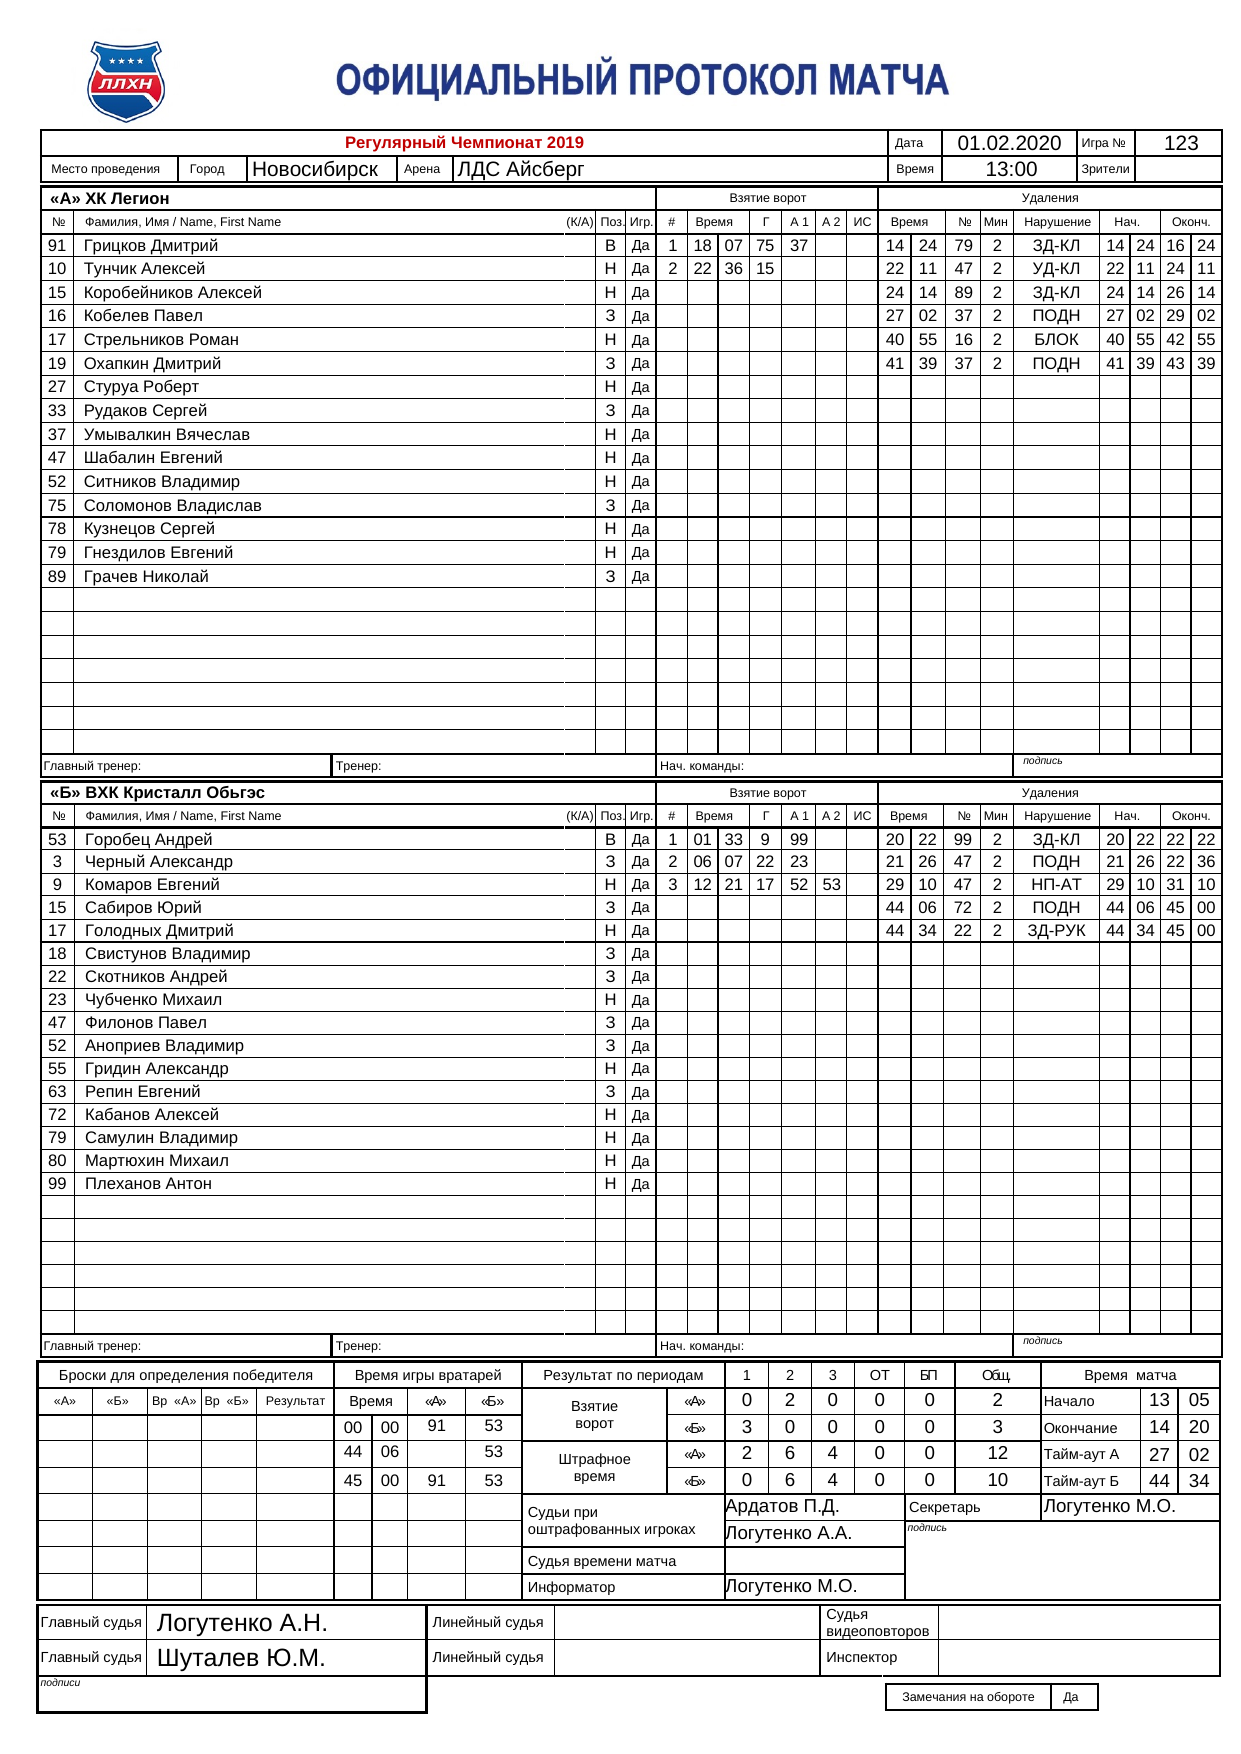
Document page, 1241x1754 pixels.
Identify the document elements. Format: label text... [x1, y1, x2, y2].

table_cell [1014, 1127, 1099, 1149]
table_cell Умывалкин Вячеслав [74, 423, 564, 445]
table_cell [946, 707, 980, 729]
table_cell [981, 612, 1013, 634]
table_header 2 [769, 1363, 811, 1387]
table_cell З [596, 943, 625, 964]
table_cell [148, 1494, 201, 1520]
table_cell [816, 565, 846, 587]
table_header 01.02.2020 [943, 131, 1076, 155]
table_cell Да [626, 943, 655, 964]
table_cell 4 [812, 1442, 854, 1467]
table_cell [981, 494, 1013, 516]
table_cell [148, 1521, 201, 1546]
table_cell [816, 896, 846, 918]
table_cell [688, 1173, 717, 1195]
table_cell [565, 989, 595, 1011]
table_cell [879, 518, 910, 540]
table_cell [719, 1150, 749, 1172]
table_cell [657, 1173, 687, 1195]
table_cell [1161, 1219, 1190, 1241]
table_cell [1131, 423, 1160, 445]
table_cell [93, 1521, 147, 1546]
table_cell [944, 966, 980, 987]
table_cell [565, 328, 595, 351]
table_cell 55 [1192, 328, 1221, 351]
table_cell 63 [42, 1081, 74, 1103]
table_cell [719, 1035, 749, 1057]
table_cell [847, 281, 877, 303]
table_cell [816, 470, 846, 493]
table_cell [1131, 659, 1160, 682]
table_cell [912, 518, 945, 540]
table_cell [816, 920, 846, 941]
table_cell [719, 636, 749, 658]
table_cell 12 [956, 1442, 1040, 1467]
table_cell [1192, 1104, 1221, 1126]
table_cell Н [596, 1058, 625, 1079]
table_cell [816, 281, 846, 303]
table_cell Да [626, 541, 655, 564]
table_cell [1161, 1242, 1190, 1264]
table_header Да [1052, 1685, 1097, 1709]
table_cell [1192, 1265, 1221, 1287]
table_cell Окончание [1042, 1415, 1140, 1440]
table_cell [981, 565, 1013, 587]
table_cell [946, 494, 980, 516]
table_cell 18 [42, 943, 74, 964]
table_cell Да [626, 470, 655, 493]
table_cell [719, 1288, 749, 1310]
table_cell [688, 541, 717, 564]
table_cell [1192, 541, 1221, 564]
table_cell [719, 328, 749, 351]
table_cell Да [626, 1150, 655, 1172]
table_cell [688, 470, 717, 493]
table_cell [719, 1242, 749, 1264]
table_cell Зрители [1078, 157, 1134, 181]
table_cell 13 [1141, 1389, 1177, 1413]
table_cell 24 [1131, 235, 1160, 256]
table_cell [565, 659, 595, 682]
table_cell Судьи при оштрафованных игроках [523, 1495, 724, 1546]
table_cell [847, 989, 877, 1011]
table_cell [981, 1104, 1013, 1126]
table_cell [565, 1242, 595, 1264]
table_cell [847, 1311, 877, 1333]
picture [5, 28, 1179, 129]
table_cell [335, 1547, 371, 1573]
table_cell [1161, 683, 1190, 706]
table_cell [75, 1242, 564, 1264]
table_cell [750, 494, 781, 516]
table_cell [847, 257, 877, 280]
table_cell [1014, 1288, 1099, 1310]
table_cell [719, 1265, 749, 1287]
table_cell [596, 588, 625, 611]
table_cell А 2 [816, 805, 846, 826]
table_cell «А» [668, 1442, 724, 1467]
table_cell [981, 989, 1013, 1011]
table_cell 06 [912, 896, 943, 918]
table_cell [944, 1035, 980, 1057]
table_cell [946, 588, 980, 611]
table_cell [879, 989, 910, 1011]
table_cell [946, 518, 980, 540]
table_cell [75, 1196, 564, 1218]
table_cell [596, 707, 625, 729]
table_cell 06 [373, 1441, 407, 1467]
table_cell [1014, 1242, 1099, 1264]
table_cell 21 [879, 850, 910, 872]
table_cell [555, 1606, 819, 1639]
table_cell Время [879, 211, 945, 233]
table_cell [981, 659, 1013, 682]
table_cell [750, 305, 781, 327]
table_cell [1014, 683, 1099, 706]
table_cell [782, 470, 815, 493]
table_cell 06 [688, 850, 717, 872]
table_cell [1100, 541, 1129, 564]
table_cell Мин [981, 805, 1013, 826]
table_cell [879, 565, 910, 587]
table_cell Да [626, 235, 655, 256]
table_cell [1192, 1173, 1221, 1195]
table_cell [428, 1677, 882, 1711]
table_cell Да [626, 989, 655, 1011]
table_cell 0 [812, 1415, 854, 1440]
table_cell 05 [1179, 1389, 1219, 1413]
table_cell [626, 1288, 655, 1310]
table_cell 22 [1161, 850, 1190, 872]
table_cell «Б » [466, 1389, 521, 1413]
table_cell УД-КЛ [1014, 257, 1099, 280]
table_cell [912, 1035, 943, 1057]
table_cell [1161, 1265, 1190, 1287]
table_cell 0 [905, 1389, 954, 1413]
table_cell [335, 1521, 371, 1546]
table_cell 91 [408, 1416, 465, 1440]
table_cell [257, 1416, 333, 1440]
table_cell [565, 707, 595, 729]
table_cell Да [626, 1173, 655, 1195]
table_cell [750, 612, 781, 634]
table_cell Мартюхин Михаил [75, 1150, 564, 1172]
table_cell [39, 1521, 92, 1546]
table_cell 2 [956, 1389, 1040, 1413]
table_cell 40 [1100, 328, 1129, 351]
table_cell 22 [1161, 829, 1190, 849]
table_cell Да [626, 423, 655, 445]
table_cell 31 [1161, 874, 1190, 895]
table_cell [1192, 518, 1221, 540]
table_cell [1014, 943, 1099, 964]
table_cell [1192, 565, 1221, 587]
table_cell [1014, 612, 1099, 634]
table_cell [626, 1196, 655, 1218]
table_cell [596, 1265, 625, 1287]
table_cell [750, 989, 781, 1011]
table_cell # [657, 211, 687, 233]
table_cell [847, 1288, 877, 1310]
table_cell [847, 1265, 877, 1287]
table_cell [879, 588, 910, 611]
table_cell [944, 1150, 980, 1172]
table_cell [1192, 612, 1221, 634]
table_cell [847, 470, 877, 493]
table_cell [688, 1288, 717, 1310]
table_cell [626, 730, 655, 753]
table_cell Новосибирск [248, 157, 396, 181]
table_cell [1192, 707, 1221, 729]
table_cell [1131, 494, 1160, 516]
table_cell [847, 707, 877, 729]
table_cell 3 [956, 1415, 1040, 1440]
table_cell [981, 1196, 1013, 1218]
table_cell № [946, 211, 980, 233]
table_cell [816, 1288, 846, 1310]
table_cell [1161, 1311, 1190, 1333]
table_cell [912, 1242, 943, 1264]
table_cell [944, 1058, 980, 1079]
table_cell [847, 1058, 877, 1079]
table_cell [719, 1219, 749, 1241]
table_cell [879, 636, 910, 658]
table_cell Н [596, 423, 625, 445]
table_cell [946, 683, 980, 706]
table_cell [1131, 1104, 1160, 1126]
table_cell [912, 1196, 943, 1218]
table_cell [657, 636, 687, 658]
table_cell [1014, 1265, 1099, 1287]
table_cell [257, 1494, 333, 1520]
table_cell [565, 612, 595, 634]
table_cell 2 [981, 235, 1013, 256]
table_cell 14 [1141, 1415, 1177, 1440]
table_cell [688, 943, 717, 964]
table_cell [1100, 659, 1129, 682]
table_cell [657, 989, 687, 1011]
table_cell Фамилия, Имя / Name, First Name [75, 805, 565, 826]
table_cell [981, 1311, 1013, 1333]
table_cell [719, 1012, 749, 1033]
table_cell 12 [688, 874, 717, 895]
table_cell Да [626, 1058, 655, 1079]
table_cell [981, 636, 1013, 658]
table_cell З [596, 1035, 625, 1057]
table_cell [847, 235, 877, 256]
table_cell [688, 1150, 717, 1172]
table_cell [981, 943, 1013, 964]
table_cell [1014, 636, 1099, 658]
table_cell [912, 423, 945, 445]
table_cell [1014, 1012, 1099, 1033]
table_cell Игр. [626, 805, 655, 826]
table_cell [1014, 707, 1099, 729]
table_cell [782, 352, 815, 374]
table_cell [782, 1035, 815, 1057]
table_cell [1192, 1288, 1221, 1310]
table_cell 21 [1100, 850, 1129, 872]
table_cell [1192, 943, 1221, 964]
table_cell Ардатов П.Д. [726, 1495, 904, 1520]
table_cell [782, 1081, 815, 1103]
table_cell подпись [1014, 755, 1221, 776]
table_cell 47 [42, 446, 73, 469]
table_cell [1131, 1127, 1160, 1149]
table_cell [1131, 470, 1160, 493]
table_cell [912, 376, 945, 398]
table_cell [42, 683, 73, 706]
table_cell 55 [42, 1058, 74, 1079]
table_cell НП-АТ [1014, 874, 1099, 895]
table_cell [565, 541, 595, 564]
table_cell 2 [726, 1442, 768, 1467]
table_cell [1014, 1150, 1099, 1172]
table_cell 0 [905, 1442, 954, 1467]
table_cell З [596, 352, 625, 374]
table_cell Н [596, 328, 625, 351]
table_cell Секретарь [906, 1495, 1040, 1520]
table_cell [912, 565, 945, 587]
table_cell 79 [42, 1127, 74, 1149]
table_cell 13:00 [943, 157, 1076, 181]
table_cell [1161, 1150, 1190, 1172]
table_cell З [596, 966, 625, 987]
table_cell [719, 588, 749, 611]
table_cell [912, 494, 945, 516]
table_cell [148, 1574, 201, 1599]
table_cell [879, 1035, 910, 1057]
table_cell Да [626, 1081, 655, 1103]
table_cell [202, 1441, 256, 1467]
table_cell [42, 730, 73, 753]
table_cell [782, 1219, 815, 1241]
table_header 1 [726, 1363, 768, 1387]
table_cell [981, 470, 1013, 493]
table_cell [657, 399, 687, 422]
table_cell [657, 352, 687, 374]
table_cell [688, 730, 717, 753]
table_cell 18 [688, 235, 717, 256]
table_cell 02 [1131, 305, 1160, 327]
table_cell [1192, 376, 1221, 398]
table_cell [688, 305, 717, 327]
table_cell [944, 1173, 980, 1195]
table_cell 47 [42, 1012, 74, 1033]
table_header Общ. [956, 1363, 1040, 1387]
table_cell [688, 328, 717, 351]
table_cell Линейный судья [428, 1640, 554, 1675]
table_cell 53 [466, 1416, 521, 1440]
table_cell [782, 966, 815, 987]
table_cell 00 [1192, 896, 1221, 918]
table_cell Мин [981, 211, 1013, 233]
table_cell [816, 588, 846, 611]
table_cell [912, 683, 945, 706]
table_cell [912, 1081, 943, 1103]
table_cell [946, 565, 980, 587]
table_cell [879, 707, 910, 729]
table_cell [1161, 730, 1190, 753]
table_cell 0 [855, 1415, 904, 1440]
table_cell [1100, 730, 1129, 753]
table_cell «А» [408, 1389, 465, 1413]
table_cell [1192, 1196, 1221, 1218]
table_cell [657, 1219, 687, 1241]
table_cell [1014, 1081, 1099, 1103]
table_cell Да [626, 328, 655, 351]
table_cell 39 [912, 352, 945, 374]
table_cell [565, 1035, 595, 1057]
table_cell 79 [42, 541, 73, 564]
table_cell [750, 1242, 781, 1264]
table_cell 23 [42, 989, 74, 1011]
table_cell [719, 565, 749, 587]
table_cell [1100, 1288, 1129, 1310]
table_cell [981, 1150, 1013, 1172]
table_cell Вр «А» [148, 1389, 201, 1413]
table_cell 24 [912, 235, 945, 256]
table_cell [981, 707, 1013, 729]
table_cell 72 [42, 1104, 74, 1126]
table_cell [782, 281, 815, 303]
table_cell Репин Евгений [75, 1081, 564, 1103]
table_cell [912, 1173, 943, 1195]
table_cell [657, 1311, 687, 1333]
table_cell [1014, 966, 1099, 987]
table_cell [750, 1288, 781, 1310]
table_cell [816, 1196, 846, 1218]
table_cell [626, 588, 655, 611]
table_cell подпись [1014, 1335, 1221, 1356]
table_cell 44 [335, 1441, 371, 1467]
table_cell [816, 1127, 846, 1149]
table_cell [816, 1012, 846, 1033]
table_cell 37 [782, 235, 815, 256]
table_cell [39, 1574, 92, 1599]
table_cell [42, 1288, 74, 1310]
table_cell [981, 399, 1013, 422]
table_cell [1161, 1196, 1190, 1218]
table_cell [1014, 376, 1099, 398]
table_cell «Б» [668, 1468, 724, 1493]
table_cell 99 [782, 829, 815, 849]
table_cell [93, 1494, 147, 1520]
table_cell [565, 494, 595, 516]
table_cell [688, 588, 717, 611]
table_cell Да [626, 518, 655, 540]
table_cell Филонов Павел [75, 1012, 564, 1033]
table_cell Да [626, 565, 655, 587]
table_cell [1161, 588, 1190, 611]
table_cell [1100, 376, 1129, 398]
table_cell 00 [373, 1468, 407, 1493]
table_cell [939, 1606, 1219, 1639]
table_cell Н [596, 257, 625, 280]
table_cell 47 [944, 874, 980, 895]
table_cell [1192, 1081, 1221, 1103]
table_cell [565, 565, 595, 587]
table_cell «Б» [668, 1415, 724, 1440]
table_cell Сабиров Юрий [75, 896, 564, 918]
table_cell [596, 730, 625, 753]
table_cell [148, 1441, 201, 1467]
table_cell № [42, 805, 74, 826]
table_cell [719, 423, 749, 445]
table_cell 17 [42, 920, 74, 941]
table_cell [202, 1521, 256, 1546]
table_cell 02 [912, 305, 945, 327]
table_cell [565, 235, 595, 256]
table_cell 26 [912, 850, 943, 872]
table_cell [847, 1150, 877, 1172]
table_cell № [42, 211, 73, 233]
table_cell [750, 943, 781, 964]
table_cell 52 [42, 1035, 74, 1057]
table_cell [847, 565, 877, 587]
table_cell [1131, 612, 1160, 634]
table_cell 6 [769, 1468, 811, 1493]
table_cell [1161, 636, 1190, 658]
table_cell [688, 1127, 717, 1149]
table_cell 24 [879, 281, 910, 303]
table_cell Оконч. [1161, 805, 1221, 826]
table_cell 0 [905, 1415, 954, 1440]
table_cell [847, 518, 877, 540]
table_cell Кобелев Павел [74, 305, 564, 327]
table_cell [816, 235, 846, 256]
table_cell [981, 730, 1013, 753]
table_cell [1100, 1104, 1129, 1126]
table_cell [719, 1196, 749, 1218]
table_cell [816, 494, 846, 516]
table_header Дата [889, 131, 941, 155]
table_cell [719, 683, 749, 706]
table_cell [626, 683, 655, 706]
table_cell [565, 1288, 595, 1310]
table_cell 42 [1161, 328, 1190, 351]
table_cell 00 [335, 1416, 371, 1440]
table_cell [782, 920, 815, 941]
table_cell 9 [750, 829, 781, 849]
table_cell 3 [42, 850, 74, 872]
table_cell [626, 1265, 655, 1287]
table_header Время игры вратарей [335, 1363, 521, 1387]
table_cell Н [596, 1150, 625, 1172]
table_cell Тайм-аут А [1042, 1441, 1140, 1467]
table_cell [1131, 399, 1160, 422]
table_cell [335, 1574, 371, 1599]
table_cell [688, 920, 717, 941]
table_cell [565, 683, 595, 706]
table_cell [1161, 1288, 1190, 1310]
table_cell [782, 1265, 815, 1287]
table_cell [816, 659, 846, 682]
table_cell [1192, 446, 1221, 469]
table_header Удаления [879, 783, 1221, 803]
table_cell [657, 281, 687, 303]
table_cell 78 [42, 518, 73, 540]
table_cell (К/А) [565, 211, 595, 233]
table_cell [750, 1104, 781, 1126]
table_cell [939, 1640, 1219, 1675]
table_cell [912, 541, 945, 564]
table_cell [688, 1265, 717, 1287]
table_cell [657, 1150, 687, 1172]
table_header Броски для определения победителя [39, 1363, 333, 1387]
table_cell [688, 1104, 717, 1126]
table_cell [688, 446, 717, 469]
table_cell [408, 1494, 465, 1520]
table_cell Судья видеоповторов [821, 1606, 938, 1639]
table_cell [750, 1012, 781, 1033]
table_cell [750, 352, 781, 374]
table_cell [750, 1081, 781, 1103]
table_cell [782, 1012, 815, 1033]
table_cell [719, 896, 749, 918]
table_cell [847, 1219, 877, 1241]
table_cell 22 [750, 850, 781, 872]
table_cell [1192, 989, 1221, 1011]
table_cell 22 [688, 257, 717, 280]
table_cell Время [879, 805, 943, 826]
table_cell 22 [42, 966, 74, 987]
table_header Регулярный Чемпионат 2019 [42, 131, 887, 155]
table_cell 14 [912, 281, 945, 303]
table_cell [565, 1311, 595, 1333]
table_cell [912, 1288, 943, 1310]
table_cell [946, 376, 980, 398]
table_cell [879, 1127, 910, 1149]
table_cell [1131, 989, 1160, 1011]
table_cell [39, 1468, 92, 1493]
table_cell [1192, 494, 1221, 516]
table_cell [1131, 707, 1160, 729]
table_cell [74, 636, 564, 658]
table_cell [39, 1547, 92, 1573]
table_cell [1161, 1081, 1190, 1103]
table_cell [879, 1219, 910, 1241]
table_cell 72 [944, 896, 980, 918]
table_cell [883, 1677, 1220, 1681]
table_cell [657, 659, 687, 682]
table_cell [565, 376, 595, 398]
table_cell [847, 874, 877, 895]
table_cell [1014, 989, 1099, 1011]
table_cell [1131, 1311, 1160, 1333]
table_cell [782, 376, 815, 398]
table_cell [42, 1219, 74, 1241]
table_cell Да [626, 829, 655, 849]
table_cell [750, 896, 781, 918]
table_cell Самулин Владимир [75, 1127, 564, 1149]
table_cell [657, 1012, 687, 1033]
table_cell [782, 683, 815, 706]
table_cell 27 [1100, 305, 1129, 327]
table_cell Гнездилов Евгений [74, 541, 564, 564]
table_cell [750, 1035, 781, 1057]
table_cell [847, 829, 877, 849]
table_cell В [596, 235, 625, 256]
table_cell [981, 1265, 1013, 1287]
table_cell [565, 966, 595, 987]
table_cell [1131, 446, 1160, 469]
table_cell [879, 659, 910, 682]
table_cell [373, 1521, 407, 1546]
table_cell [816, 707, 846, 729]
table_cell Время [688, 211, 749, 233]
table_cell 0 [855, 1389, 904, 1413]
table_cell [626, 1242, 655, 1264]
table_cell [657, 1196, 687, 1218]
table_cell [719, 730, 749, 753]
table_cell [596, 683, 625, 706]
table_cell Поз. [596, 805, 625, 826]
table_cell [782, 588, 815, 611]
table_cell [912, 470, 945, 493]
table_cell [202, 1494, 256, 1520]
table_cell 55 [912, 328, 945, 351]
table_cell 22 [1100, 257, 1129, 280]
table_cell [657, 966, 687, 987]
table_cell [1192, 588, 1221, 611]
table_cell [74, 683, 564, 706]
table_cell [688, 896, 717, 918]
table_header Взятие ворот [657, 783, 877, 803]
table_cell ПОДН [1014, 352, 1099, 374]
table_cell З [596, 399, 625, 422]
table_cell [944, 1219, 980, 1241]
table_cell [879, 423, 910, 445]
table_cell Фамилия, Имя / Name, First Name [74, 211, 565, 233]
table_cell [1161, 1104, 1190, 1126]
table_cell 16 [946, 328, 980, 351]
table_cell [75, 1288, 564, 1310]
table_cell [565, 281, 595, 303]
table_cell [408, 1521, 465, 1546]
table_cell Логутенко А.А. [726, 1521, 904, 1546]
table_cell подписи [39, 1677, 425, 1711]
table_cell [750, 376, 781, 398]
table_cell 20 [879, 829, 910, 849]
table_cell [1131, 683, 1160, 706]
table_cell [944, 1127, 980, 1149]
table_cell [847, 1035, 877, 1057]
table_cell 22 [1192, 829, 1221, 849]
table_cell Соломонов Владислав [74, 494, 564, 516]
table_cell [816, 376, 846, 398]
table_cell [816, 850, 846, 872]
table_cell «А» [668, 1389, 724, 1413]
table_cell 33 [42, 399, 73, 422]
table_cell [912, 1012, 943, 1033]
table_cell [657, 470, 687, 493]
table_cell [1131, 1219, 1160, 1241]
table_cell Н [596, 376, 625, 398]
table_cell 1 [657, 235, 687, 256]
table_cell [1100, 612, 1129, 634]
table_cell [1192, 636, 1221, 658]
table_cell 34 [912, 920, 943, 941]
table_cell Начало [1042, 1389, 1140, 1413]
table_cell [719, 943, 749, 964]
table_cell Да [626, 1035, 655, 1057]
table_cell [1192, 659, 1221, 682]
table_cell [565, 943, 595, 964]
table_cell [1161, 446, 1190, 469]
table_cell [1014, 470, 1099, 493]
table_cell 21 [719, 874, 749, 895]
table_cell [1161, 1012, 1190, 1033]
table_cell [1100, 1150, 1129, 1172]
table_cell Стуруа Роберт [74, 376, 564, 398]
table_cell [148, 1547, 201, 1573]
table_cell 99 [944, 829, 980, 849]
table_cell [1131, 1288, 1160, 1310]
table_cell [726, 1548, 904, 1573]
table_cell [688, 565, 717, 587]
table_cell [879, 376, 910, 398]
table_cell Время [889, 157, 941, 181]
table_cell [596, 1311, 625, 1333]
table_cell 2 [981, 328, 1013, 351]
table_cell Да [626, 281, 655, 303]
table_cell [1192, 1242, 1221, 1264]
table_cell [782, 518, 815, 540]
table_cell [912, 1058, 943, 1079]
table_cell [565, 730, 595, 753]
table_cell [1100, 494, 1129, 516]
table_cell [565, 1173, 595, 1195]
table_cell [847, 541, 877, 564]
table_cell [688, 494, 717, 516]
table_cell [657, 1242, 687, 1264]
table_cell [782, 1104, 815, 1126]
table_cell [1161, 1127, 1190, 1149]
table_cell Штрафное время [523, 1442, 666, 1493]
table_cell Да [626, 446, 655, 469]
table_cell [257, 1441, 333, 1467]
table_cell [688, 1219, 717, 1241]
table_cell Логутенко М.О. [1042, 1495, 1219, 1520]
table_cell 0 [769, 1415, 811, 1440]
table_cell Комаров Евгений [75, 874, 564, 895]
table_cell [946, 541, 980, 564]
table_header Взятие ворот [657, 188, 877, 209]
table_cell 11 [1192, 257, 1221, 280]
table_cell [1192, 423, 1221, 445]
table_cell [596, 1242, 625, 1264]
table_cell 29 [879, 874, 910, 895]
table_cell 2 [981, 920, 1013, 941]
table_cell Н [596, 1104, 625, 1126]
table_cell [565, 446, 595, 469]
table_cell Инспектор [821, 1640, 938, 1675]
table_cell [847, 1196, 877, 1218]
table_cell [1192, 1150, 1221, 1172]
table_cell Время [335, 1389, 407, 1413]
table_cell [688, 518, 717, 540]
table_cell 91 [42, 235, 73, 256]
table_cell З [596, 1081, 625, 1103]
table_cell Н [596, 541, 625, 564]
table_cell 34 [1179, 1468, 1219, 1493]
table_cell [750, 730, 781, 753]
table_cell [946, 636, 980, 658]
table_cell [946, 659, 980, 682]
table_cell [750, 588, 781, 611]
table_cell [944, 1242, 980, 1264]
table_cell [1131, 565, 1160, 587]
table_cell [688, 1311, 717, 1333]
table_cell [1161, 659, 1190, 682]
table_cell А 2 [816, 211, 846, 233]
table_cell [1131, 588, 1160, 611]
table_cell Нач. [1100, 211, 1160, 233]
table_cell Аноприев Владимир [75, 1035, 564, 1057]
table_cell Да [626, 966, 655, 987]
table_cell 15 [42, 896, 74, 918]
table_cell [879, 966, 910, 987]
table_cell Грачев Николай [74, 565, 564, 587]
table_cell [847, 423, 877, 445]
table_cell [750, 636, 781, 658]
table_cell [912, 1127, 943, 1149]
table_cell [847, 1173, 877, 1195]
table_cell 2 [981, 850, 1013, 872]
table_cell [1100, 399, 1129, 422]
table_cell [1100, 1127, 1129, 1149]
table_cell 10 [912, 874, 943, 895]
table_cell [719, 541, 749, 564]
table_cell [1161, 989, 1190, 1011]
table_cell [944, 1196, 980, 1218]
table_cell [565, 1058, 595, 1079]
table_cell [1100, 470, 1129, 493]
table_cell [42, 707, 73, 729]
table_cell [1014, 494, 1099, 516]
table_cell З [596, 494, 625, 516]
table_cell [466, 1521, 521, 1546]
table_cell [39, 1441, 92, 1467]
table_cell 26 [1161, 281, 1190, 303]
table_cell [688, 989, 717, 1011]
table_cell 53 [42, 829, 74, 849]
table_cell 43 [1161, 352, 1190, 374]
table_cell [626, 1311, 655, 1333]
table_cell ЗД-КЛ [1014, 829, 1099, 849]
table_cell [93, 1416, 147, 1440]
table_cell [750, 1150, 781, 1172]
table_cell [816, 352, 846, 374]
table_cell [93, 1574, 147, 1599]
table_cell [782, 1288, 815, 1310]
table_cell Кузнецов Сергей [74, 518, 564, 540]
table_cell (К/А) [565, 805, 595, 826]
table_cell [782, 423, 815, 445]
table_cell 27 [1141, 1441, 1177, 1467]
table_cell [719, 352, 749, 374]
table_cell Г [750, 211, 781, 233]
table_cell [565, 850, 595, 872]
table_cell 0 [855, 1468, 904, 1493]
table_cell [688, 1081, 717, 1103]
table_cell [719, 920, 749, 941]
table_cell ЛДС Айсберг [454, 157, 887, 181]
table_cell [719, 1311, 749, 1333]
table_cell 0 [726, 1468, 768, 1493]
table_cell [750, 920, 781, 941]
table_cell [148, 1468, 201, 1493]
table_cell Главный тренер: [42, 1335, 330, 1356]
table_cell [782, 328, 815, 351]
table_cell [688, 612, 717, 634]
table_cell 37 [946, 305, 980, 327]
table_cell Время [688, 805, 749, 826]
table_cell Тунчик Алексей [74, 257, 564, 280]
table_cell [1014, 1219, 1099, 1241]
table_cell [1014, 588, 1099, 611]
table_cell [1131, 1081, 1160, 1103]
table_cell 39 [1131, 352, 1160, 374]
table_cell 34 [1131, 920, 1160, 941]
table_cell [1161, 470, 1190, 493]
table_cell [596, 1196, 625, 1218]
table_cell [657, 730, 687, 753]
table_cell [782, 565, 815, 587]
table_cell [750, 966, 781, 987]
table_header «Б» ВХК Кристалл Обьгэс [42, 783, 655, 803]
table_cell 02 [1192, 305, 1221, 327]
table_cell [847, 659, 877, 682]
table_cell [816, 1173, 846, 1195]
table_cell [408, 1441, 465, 1467]
table_cell [1192, 1058, 1221, 1079]
table_cell [750, 1196, 781, 1218]
table_header 3 [812, 1363, 854, 1387]
table_cell [1192, 1311, 1221, 1333]
table_cell [981, 1288, 1013, 1310]
table_cell [912, 1150, 943, 1172]
table_cell [981, 1035, 1013, 1057]
table_cell [847, 636, 877, 658]
table_cell [657, 612, 687, 634]
table_cell Город [179, 157, 246, 181]
table_cell [408, 1547, 465, 1573]
table_cell Да [626, 399, 655, 422]
table_cell [202, 1468, 256, 1493]
table_cell [981, 518, 1013, 540]
table_cell [944, 1104, 980, 1126]
table_cell 89 [946, 281, 980, 303]
table_cell [847, 588, 877, 611]
table_cell [847, 376, 877, 398]
table_cell [39, 1416, 92, 1440]
table_cell 16 [1161, 235, 1190, 256]
table_cell [1192, 399, 1221, 422]
table_cell Нач. [1100, 805, 1160, 826]
table_header «А» ХК Легион [42, 188, 655, 209]
table_cell [816, 423, 846, 445]
table_cell Н [596, 470, 625, 493]
table_cell [847, 1012, 877, 1033]
table_cell 36 [719, 257, 749, 280]
table_cell 75 [42, 494, 73, 516]
table_cell А 1 [782, 211, 815, 233]
table_cell [42, 1311, 74, 1333]
table_cell [42, 588, 73, 611]
table_cell [1131, 1173, 1160, 1195]
table_cell 14 [1100, 235, 1129, 256]
table_cell Да [626, 1104, 655, 1126]
table_cell [39, 1494, 92, 1520]
table_cell 14 [1192, 281, 1221, 303]
table_cell 14 [879, 235, 910, 256]
table_cell [719, 281, 749, 303]
table_cell [816, 683, 846, 706]
table_cell 44 [879, 896, 910, 918]
table_cell [565, 1012, 595, 1033]
table_cell [688, 683, 717, 706]
table_cell [816, 257, 846, 280]
table_cell [847, 850, 877, 872]
table_cell [782, 659, 815, 682]
table_cell [816, 399, 846, 422]
table_cell З [596, 1012, 625, 1033]
table_cell [912, 588, 945, 611]
table_cell 2 [981, 257, 1013, 280]
table_cell [657, 565, 687, 587]
table_cell 3 [657, 874, 687, 895]
table_cell [847, 612, 877, 634]
table_cell Тренер: [333, 1335, 655, 1356]
table_cell [946, 730, 980, 753]
table_cell [912, 1104, 943, 1126]
table_cell [879, 399, 910, 422]
table_cell [816, 518, 846, 540]
table_cell [912, 612, 945, 634]
table_cell [466, 1494, 521, 1520]
table_cell [565, 257, 595, 280]
table_cell [816, 636, 846, 658]
table_cell [912, 446, 945, 469]
table_cell 89 [42, 565, 73, 587]
table_cell Н [596, 1127, 625, 1149]
table_cell [688, 376, 717, 398]
table_cell [981, 423, 1013, 445]
table_cell [1161, 399, 1190, 422]
table_cell [750, 281, 781, 303]
table_cell [657, 446, 687, 469]
table_cell [1192, 1127, 1221, 1149]
table_cell [816, 446, 846, 469]
table_cell [879, 1242, 910, 1264]
table_cell Г [750, 805, 781, 826]
table_cell [1014, 1104, 1099, 1126]
table_cell [816, 966, 846, 987]
table_cell 2 [981, 305, 1013, 327]
table_cell [1100, 423, 1129, 445]
table_cell [1014, 423, 1099, 445]
table_cell [657, 707, 687, 729]
table_cell Да [626, 305, 655, 327]
table_cell [1100, 518, 1129, 540]
table_header Время матча [1042, 1363, 1219, 1387]
table_cell [816, 1265, 846, 1287]
table_cell [719, 659, 749, 682]
table_cell 47 [944, 850, 980, 872]
table_cell Ситников Владимир [74, 470, 564, 493]
table_cell 2 [657, 850, 687, 872]
table_cell Гридин Александр [75, 1058, 564, 1079]
table_cell [1192, 1012, 1221, 1033]
table_cell 41 [1100, 352, 1129, 374]
table_cell [626, 636, 655, 658]
table_cell [1161, 966, 1190, 987]
table_cell [879, 1173, 910, 1195]
table_cell [750, 1127, 781, 1149]
table_cell [148, 1416, 201, 1440]
table_cell Н [596, 281, 625, 303]
table_cell Нарушение [1014, 805, 1099, 826]
table_cell 06 [1131, 896, 1160, 918]
table_cell [596, 636, 625, 658]
table_cell [750, 1058, 781, 1079]
table_cell Н [596, 446, 625, 469]
table_cell 2 [981, 281, 1013, 303]
table_cell [879, 1288, 910, 1310]
table_cell 02 [1179, 1441, 1219, 1467]
table_cell [782, 1058, 815, 1079]
table_cell [1100, 1173, 1129, 1195]
table_cell ПОДН [1014, 850, 1099, 872]
table_cell [1014, 518, 1099, 540]
table_cell Да [626, 1012, 655, 1033]
table_cell [816, 305, 846, 327]
table_cell [782, 1311, 815, 1333]
table_cell [1014, 1035, 1099, 1057]
table_cell [879, 1150, 910, 1172]
table_cell [750, 446, 781, 469]
table_cell [782, 943, 815, 964]
table_cell [782, 399, 815, 422]
table_cell [719, 446, 749, 469]
table_cell [1161, 565, 1190, 587]
table_cell 2 [769, 1389, 811, 1413]
table_cell [981, 1173, 1013, 1195]
table_cell [1131, 1196, 1160, 1218]
table_cell [1161, 494, 1190, 516]
table_cell [1131, 541, 1160, 564]
table_cell 45 [1161, 920, 1190, 941]
table_cell Свистунов Владимир [75, 943, 564, 964]
table_cell [981, 1127, 1013, 1149]
table_cell ЗД-КЛ [1014, 281, 1099, 303]
table_cell [688, 399, 717, 422]
table_cell [657, 305, 687, 327]
table_cell [565, 1104, 595, 1126]
table_cell Да [626, 1127, 655, 1149]
table_cell [847, 446, 877, 469]
table_cell Плеханов Антон [75, 1173, 564, 1195]
table_cell [596, 1288, 625, 1310]
table_cell [75, 1219, 564, 1241]
table_cell 53 [466, 1441, 521, 1467]
table_cell 19 [42, 352, 73, 374]
table_cell [257, 1574, 333, 1599]
table_cell [816, 1311, 846, 1333]
table_cell Логутенко А.Н. [147, 1606, 425, 1639]
table_cell [981, 1219, 1013, 1241]
table_header Удаления [879, 188, 1221, 209]
table_cell [719, 518, 749, 540]
table_cell [565, 1150, 595, 1172]
table_cell [816, 541, 846, 564]
table_cell 45 [335, 1468, 371, 1493]
table_cell [596, 612, 625, 634]
table_cell [1131, 1150, 1160, 1172]
table_cell [879, 683, 910, 706]
table_cell [1131, 1035, 1160, 1057]
table_cell Н [596, 874, 625, 895]
table_cell [847, 399, 877, 422]
table_cell [93, 1547, 147, 1573]
table_cell [1100, 1012, 1129, 1033]
table_cell Скотников Андрей [75, 966, 564, 987]
table_cell [981, 1012, 1013, 1033]
table_cell [719, 470, 749, 493]
table_cell 33 [719, 829, 749, 849]
table_cell [1100, 1035, 1129, 1057]
table_cell 36 [1192, 850, 1221, 872]
table_cell [912, 399, 945, 422]
table_cell [719, 1058, 749, 1079]
table_cell 2 [981, 874, 1013, 895]
table_cell «Б» [93, 1389, 147, 1413]
table_cell Игр. [626, 211, 655, 233]
table_header Замечания на обороте [887, 1685, 1050, 1709]
table_cell [1099, 1682, 1220, 1711]
table_cell 91 [408, 1468, 465, 1493]
table_cell 2 [981, 829, 1013, 849]
table_cell Главный тренер: [42, 755, 330, 776]
table_cell [750, 1219, 781, 1241]
table_cell [912, 1265, 943, 1287]
table_cell Нарушение [1014, 211, 1099, 233]
table_cell 53 [466, 1468, 521, 1493]
table_cell [626, 1219, 655, 1241]
table_cell [879, 730, 910, 753]
table_cell [74, 612, 564, 634]
table_cell [657, 328, 687, 351]
table_cell [42, 1242, 74, 1264]
table_cell 37 [42, 423, 73, 445]
table_cell «А» [39, 1389, 92, 1413]
table_cell [42, 612, 73, 634]
table_cell 79 [946, 235, 980, 256]
table_cell [879, 1311, 910, 1333]
table_cell [782, 636, 815, 658]
table_cell ПОДН [1014, 305, 1099, 327]
table_cell [335, 1494, 371, 1520]
table_cell 11 [912, 257, 945, 280]
table_cell [74, 730, 564, 753]
table_cell [847, 1242, 877, 1264]
table_cell [93, 1441, 147, 1467]
table_cell [1192, 966, 1221, 987]
table_cell 41 [879, 352, 910, 374]
table_cell [1014, 565, 1099, 587]
table_cell [847, 966, 877, 987]
table_cell [912, 943, 943, 964]
table_cell [750, 470, 781, 493]
table_cell [657, 1081, 687, 1103]
table_cell [782, 1196, 815, 1218]
table_cell [847, 305, 877, 327]
table_cell Главный судья [39, 1606, 146, 1639]
table_cell [657, 943, 687, 964]
table_cell [981, 541, 1013, 564]
table_cell [912, 989, 943, 1011]
table_header ОТ [855, 1363, 904, 1387]
table_cell [596, 1219, 625, 1241]
table_cell [750, 707, 781, 729]
table_cell [565, 1127, 595, 1149]
table_cell 22 [944, 920, 980, 941]
table_cell [202, 1416, 256, 1440]
table_cell [879, 494, 910, 516]
table_cell [1161, 943, 1190, 964]
table_header 123 [1136, 131, 1221, 155]
table_cell [657, 588, 687, 611]
table_cell [981, 376, 1013, 398]
table_cell [750, 328, 781, 351]
table_cell [912, 1219, 943, 1241]
table_cell [1100, 943, 1129, 964]
table_cell 20 [1100, 829, 1129, 849]
table_cell Горобец Андрей [75, 829, 564, 849]
table_cell Нач. команды: [657, 1335, 1012, 1356]
table_cell 52 [782, 874, 815, 895]
table_cell Н [596, 920, 625, 941]
table_cell Охапкин Дмитрий [74, 352, 564, 374]
table_cell [981, 1081, 1013, 1103]
table_cell 40 [879, 328, 910, 351]
table_cell Арена [398, 157, 452, 181]
table_cell 37 [946, 352, 980, 374]
table_cell 75 [750, 235, 781, 256]
table_cell Стрельников Роман [74, 328, 564, 351]
table_cell [879, 1104, 910, 1126]
table_cell [1100, 989, 1129, 1011]
table_cell [1131, 1058, 1160, 1079]
table_cell [1161, 518, 1190, 540]
table_cell [944, 943, 980, 964]
table_cell 07 [719, 235, 749, 256]
table_cell [816, 829, 846, 849]
table_cell [879, 541, 910, 564]
table_cell 2 [981, 896, 1013, 918]
table_cell [202, 1574, 256, 1599]
table_cell [981, 966, 1013, 987]
table_cell [565, 423, 595, 445]
table_cell [1014, 541, 1099, 564]
table_cell З [596, 896, 625, 918]
table_cell 22 [879, 257, 910, 280]
table_cell [1100, 1081, 1129, 1103]
table_cell [879, 1058, 910, 1079]
table_cell [373, 1494, 407, 1520]
table_cell [657, 541, 687, 564]
table_cell [1014, 659, 1099, 682]
table_cell [257, 1468, 333, 1493]
table_cell [719, 305, 749, 327]
table_cell [565, 588, 595, 611]
table_cell 2 [657, 257, 687, 280]
table_cell [750, 518, 781, 540]
table_cell [1014, 1058, 1099, 1079]
table_cell Грицков Дмитрий [74, 235, 564, 256]
table_cell [750, 565, 781, 587]
table_cell ЗД-КЛ [1014, 235, 1099, 256]
table_cell № [944, 805, 980, 826]
table_header Игра № [1078, 131, 1134, 155]
table_cell [816, 943, 846, 964]
table_cell [816, 612, 846, 634]
table_cell [847, 494, 877, 516]
table_cell [1161, 707, 1190, 729]
table_cell [782, 1242, 815, 1264]
table_cell [816, 1081, 846, 1103]
table_cell [816, 1242, 846, 1264]
table_cell [657, 1035, 687, 1057]
table_cell Тайм-аут Б [1042, 1468, 1140, 1493]
table_cell Оконч. [1161, 211, 1221, 233]
table_cell 10 [956, 1468, 1040, 1493]
table_cell [719, 1104, 749, 1126]
table_cell 00 [1192, 920, 1221, 941]
table_cell 99 [42, 1173, 74, 1195]
table_cell [879, 1196, 910, 1218]
table_cell [688, 1012, 717, 1033]
table_cell 07 [719, 850, 749, 872]
table_cell [565, 1196, 595, 1218]
table_cell 44 [1100, 896, 1129, 918]
table_cell [816, 989, 846, 1011]
table_cell 0 [812, 1389, 854, 1413]
table_cell [879, 470, 910, 493]
table_cell [466, 1574, 521, 1599]
table_cell [688, 707, 717, 729]
table_cell [944, 1288, 980, 1310]
table_cell [750, 541, 781, 564]
table_cell [688, 1035, 717, 1057]
table_cell [981, 446, 1013, 469]
table_cell 10 [42, 257, 73, 280]
table_cell Главный судья [39, 1640, 146, 1675]
table_cell 44 [1100, 920, 1129, 941]
table_cell [74, 707, 564, 729]
table_cell [847, 1081, 877, 1103]
table_cell А 1 [782, 805, 815, 826]
table_cell [1014, 446, 1099, 469]
table_cell [1100, 565, 1129, 587]
table_cell [626, 707, 655, 729]
table_cell [816, 1058, 846, 1079]
table_cell Голодных Дмитрий [75, 920, 564, 941]
table_cell [565, 920, 595, 941]
table_cell [565, 1265, 595, 1287]
table_cell Да [626, 920, 655, 941]
table_cell [750, 423, 781, 445]
table_cell [750, 1265, 781, 1287]
table_cell [1014, 730, 1099, 753]
table_cell [944, 1012, 980, 1033]
table_cell 2 [981, 352, 1013, 374]
table_cell 0 [905, 1468, 954, 1493]
table_cell [257, 1521, 333, 1546]
table_cell [719, 1127, 749, 1149]
table_cell [782, 257, 815, 280]
table_cell 45 [1161, 896, 1190, 918]
table_cell 20 [1179, 1415, 1219, 1440]
table_cell [782, 446, 815, 469]
table_cell [555, 1640, 819, 1675]
table_cell [816, 1035, 846, 1057]
table_cell 4 [812, 1468, 854, 1493]
table_cell [596, 659, 625, 682]
table_cell [657, 494, 687, 516]
table_cell [912, 636, 945, 658]
table_cell [1192, 470, 1221, 493]
table_cell [981, 1242, 1013, 1264]
table_cell [782, 612, 815, 634]
table_cell [782, 707, 815, 729]
table_cell [1100, 683, 1129, 706]
table_cell [565, 896, 595, 918]
table_cell [1100, 1242, 1129, 1264]
table_cell 0 [726, 1389, 768, 1413]
table_cell [847, 1104, 877, 1126]
table_cell [688, 1242, 717, 1264]
table_cell [912, 659, 945, 682]
table_cell [657, 1104, 687, 1126]
table_cell 39 [1192, 352, 1221, 374]
table_cell 80 [42, 1150, 74, 1172]
table_cell [1136, 157, 1221, 181]
table_cell [1161, 541, 1190, 564]
table_cell 6 [769, 1442, 811, 1467]
table_cell [750, 399, 781, 422]
table_cell [879, 446, 910, 469]
table_cell 11 [1131, 257, 1160, 280]
table_cell [847, 328, 877, 351]
table_cell Да [626, 257, 655, 280]
table_cell [750, 1173, 781, 1195]
table_cell ПОДН [1014, 896, 1099, 918]
table_cell [657, 1288, 687, 1310]
table_cell БЛОК [1014, 328, 1099, 351]
table_cell [565, 636, 595, 658]
table_cell [879, 1081, 910, 1103]
table_cell [1014, 1173, 1099, 1195]
table_cell [981, 683, 1013, 706]
table_cell [1100, 1311, 1129, 1333]
table_cell Коробейников Алексей [74, 281, 564, 303]
table_cell [847, 683, 877, 706]
table_cell [847, 896, 877, 918]
table_cell [879, 1012, 910, 1033]
table_cell подпись [906, 1522, 1219, 1599]
table_cell 44 [1141, 1468, 1177, 1493]
table_cell [816, 1150, 846, 1172]
table_cell Кабанов Алексей [75, 1104, 564, 1126]
table_cell 01 [688, 829, 717, 849]
table_cell [1100, 1058, 1129, 1079]
table_cell [946, 423, 980, 445]
table_cell [1192, 683, 1221, 706]
table_cell [688, 966, 717, 987]
table_cell 24 [1192, 235, 1221, 256]
table_cell [1100, 1219, 1129, 1241]
table_cell 10 [1131, 874, 1160, 895]
table_cell 47 [946, 257, 980, 280]
table_cell 17 [42, 328, 73, 351]
table_cell [42, 1265, 74, 1287]
table_cell [1161, 376, 1190, 398]
table_cell В [596, 829, 625, 849]
table_cell Логутенко М.О. [726, 1575, 904, 1599]
table_cell [1131, 636, 1160, 658]
table_cell З [596, 565, 625, 587]
table_cell [879, 1265, 910, 1287]
table_cell [782, 1150, 815, 1172]
table_cell 27 [42, 376, 73, 398]
table_cell [1131, 376, 1160, 398]
table_cell [565, 1219, 595, 1241]
table_cell Вр «Б» [202, 1389, 256, 1413]
table_cell [879, 943, 910, 964]
table_cell [657, 423, 687, 445]
table_cell [1014, 1196, 1099, 1218]
table_cell [657, 518, 687, 540]
table_cell [1131, 966, 1160, 987]
table_cell [74, 659, 564, 682]
table_cell [782, 305, 815, 327]
table_cell [1100, 446, 1129, 469]
table_cell [750, 683, 781, 706]
table_cell Взятие ворот [523, 1389, 666, 1440]
table_cell З [596, 305, 625, 327]
table_cell [657, 896, 687, 918]
table_cell Информатор [523, 1575, 724, 1599]
table_cell [373, 1574, 407, 1599]
table_cell [847, 943, 877, 964]
table_cell [1192, 1035, 1221, 1057]
table_cell [1192, 1219, 1221, 1241]
table_cell Рудаков Сергей [74, 399, 564, 422]
table_cell Да [626, 896, 655, 918]
table_cell [719, 399, 749, 422]
table_cell Да [626, 850, 655, 872]
table_cell [565, 470, 595, 493]
table_cell [719, 612, 749, 634]
table_cell [42, 659, 73, 682]
table_cell [847, 730, 877, 753]
table_cell [782, 1173, 815, 1195]
table_cell Тренер: [333, 755, 655, 776]
table_cell 0 [855, 1442, 904, 1467]
table_cell [1161, 1173, 1190, 1195]
table_cell [657, 1058, 687, 1079]
table_cell [1161, 1058, 1190, 1079]
table_cell [1161, 1035, 1190, 1057]
table_cell [1014, 399, 1099, 422]
table_cell Да [626, 494, 655, 516]
table_cell [688, 1058, 717, 1079]
table_cell 10 [1192, 874, 1221, 895]
table_cell [816, 1104, 846, 1126]
table_cell 44 [879, 920, 910, 941]
table_cell [565, 1081, 595, 1103]
table_cell [1100, 966, 1129, 987]
table_cell [75, 1265, 564, 1287]
table_cell ЗД-РУК [1014, 920, 1099, 941]
table_cell [1131, 730, 1160, 753]
table_cell 15 [750, 257, 781, 280]
table_cell [1161, 612, 1190, 634]
table_cell [257, 1547, 333, 1573]
table_cell [75, 1311, 564, 1333]
table_cell Н [596, 1173, 625, 1195]
table_cell 22 [1131, 829, 1160, 849]
table_cell [816, 730, 846, 753]
table_cell Результат [257, 1389, 333, 1413]
table_cell [719, 1173, 749, 1195]
table_cell Шуталев Ю.М. [147, 1640, 425, 1675]
table_cell [719, 707, 749, 729]
table_cell 17 [750, 874, 781, 895]
table_cell [565, 874, 595, 895]
table_cell [93, 1468, 147, 1493]
table_cell [719, 494, 749, 516]
table_cell ИС [847, 211, 877, 233]
table_cell [1192, 730, 1221, 753]
table_cell 24 [1161, 257, 1190, 280]
table_cell [74, 588, 564, 611]
table_cell [688, 352, 717, 374]
table_cell [1100, 1265, 1129, 1287]
table_cell [1131, 1242, 1160, 1264]
table_cell [782, 494, 815, 516]
table_header БП [905, 1363, 954, 1387]
table_cell [626, 659, 655, 682]
table_cell ИС [847, 805, 877, 826]
table_cell [912, 966, 943, 987]
table_cell [1131, 943, 1160, 964]
table_cell [944, 1081, 980, 1103]
table_cell 00 [373, 1416, 407, 1440]
table_cell [719, 966, 749, 987]
table_cell 23 [782, 850, 815, 872]
table_cell [782, 541, 815, 564]
table_cell [946, 399, 980, 422]
table_cell [657, 920, 687, 941]
table_cell [657, 1265, 687, 1287]
table_cell [688, 659, 717, 682]
table_cell [657, 683, 687, 706]
table_cell [657, 1127, 687, 1149]
table_cell [946, 446, 980, 469]
table_cell [688, 281, 717, 303]
table_cell [565, 518, 595, 540]
table_cell 15 [42, 281, 73, 303]
table_cell [816, 1219, 846, 1241]
table_cell [657, 376, 687, 398]
table_cell [1100, 636, 1129, 658]
table_cell [688, 636, 717, 658]
table_cell [466, 1547, 521, 1573]
table_cell Н [596, 518, 625, 540]
table_cell [782, 730, 815, 753]
table_cell [688, 1196, 717, 1218]
table_cell [944, 1265, 980, 1287]
table_cell 14 [1131, 281, 1160, 303]
table_cell [1100, 707, 1129, 729]
table_cell [750, 1311, 781, 1333]
table_cell [879, 612, 910, 634]
table_cell [565, 829, 595, 849]
table_cell [847, 920, 877, 941]
table_cell [626, 612, 655, 634]
table_cell [42, 1196, 74, 1218]
table_cell 16 [42, 305, 73, 327]
table_cell [1131, 518, 1160, 540]
table_cell [912, 1311, 943, 1333]
table_cell 26 [1131, 850, 1160, 872]
table_cell Черный Александр [75, 850, 564, 872]
table_cell 52 [42, 470, 73, 493]
table_cell 29 [1161, 305, 1190, 327]
table_cell Да [626, 376, 655, 398]
table_cell [981, 1058, 1013, 1079]
table_cell Место проведения [42, 157, 177, 181]
table_cell [944, 989, 980, 1011]
table_cell [1014, 1311, 1099, 1333]
table_cell 29 [1100, 874, 1129, 895]
table_cell 55 [1131, 328, 1160, 351]
table_cell [719, 989, 749, 1011]
table_cell 27 [879, 305, 910, 327]
table_cell Да [626, 352, 655, 374]
table_cell [946, 612, 980, 634]
table_cell 22 [912, 829, 943, 849]
table_cell Чубченко Михаил [75, 989, 564, 1011]
table_cell [719, 376, 749, 398]
table_cell # [657, 805, 687, 826]
table_cell [912, 730, 945, 753]
table_cell [847, 1127, 877, 1149]
table_cell [782, 989, 815, 1011]
table_cell [981, 588, 1013, 611]
table_cell [1100, 588, 1129, 611]
table_cell [565, 352, 595, 374]
table_cell Поз. [596, 211, 625, 233]
table_cell [202, 1547, 256, 1573]
table_cell [408, 1574, 465, 1599]
table_cell [1100, 1196, 1129, 1218]
table_cell [1131, 1012, 1160, 1033]
table_cell 9 [42, 874, 74, 895]
table_cell Нач. команды: [657, 755, 1012, 776]
table_cell Н [596, 989, 625, 1011]
table_cell Линейный судья [428, 1606, 554, 1639]
table_cell [42, 636, 73, 658]
table_cell 3 [726, 1415, 768, 1440]
table_cell [565, 305, 595, 327]
table_cell [1131, 1265, 1160, 1287]
table_cell Шабалин Евгений [74, 446, 564, 469]
table_cell [565, 399, 595, 422]
table_cell [782, 896, 815, 918]
table_cell [847, 352, 877, 374]
table_cell 24 [1100, 281, 1129, 303]
table_cell [816, 328, 846, 351]
table_cell Да [626, 874, 655, 895]
table_cell [944, 1311, 980, 1333]
table_cell 1 [657, 829, 687, 849]
table_cell [912, 707, 945, 729]
table_cell Судья времени матча [523, 1548, 724, 1573]
table_cell [1161, 423, 1190, 445]
table_cell [750, 659, 781, 682]
table_cell [946, 470, 980, 493]
table_cell 53 [816, 874, 846, 895]
table_cell [782, 1127, 815, 1149]
table_header Результат по периодам [523, 1363, 724, 1387]
table_cell З [596, 850, 625, 872]
table_cell [688, 423, 717, 445]
table_cell [373, 1547, 407, 1573]
table_cell [719, 1081, 749, 1103]
